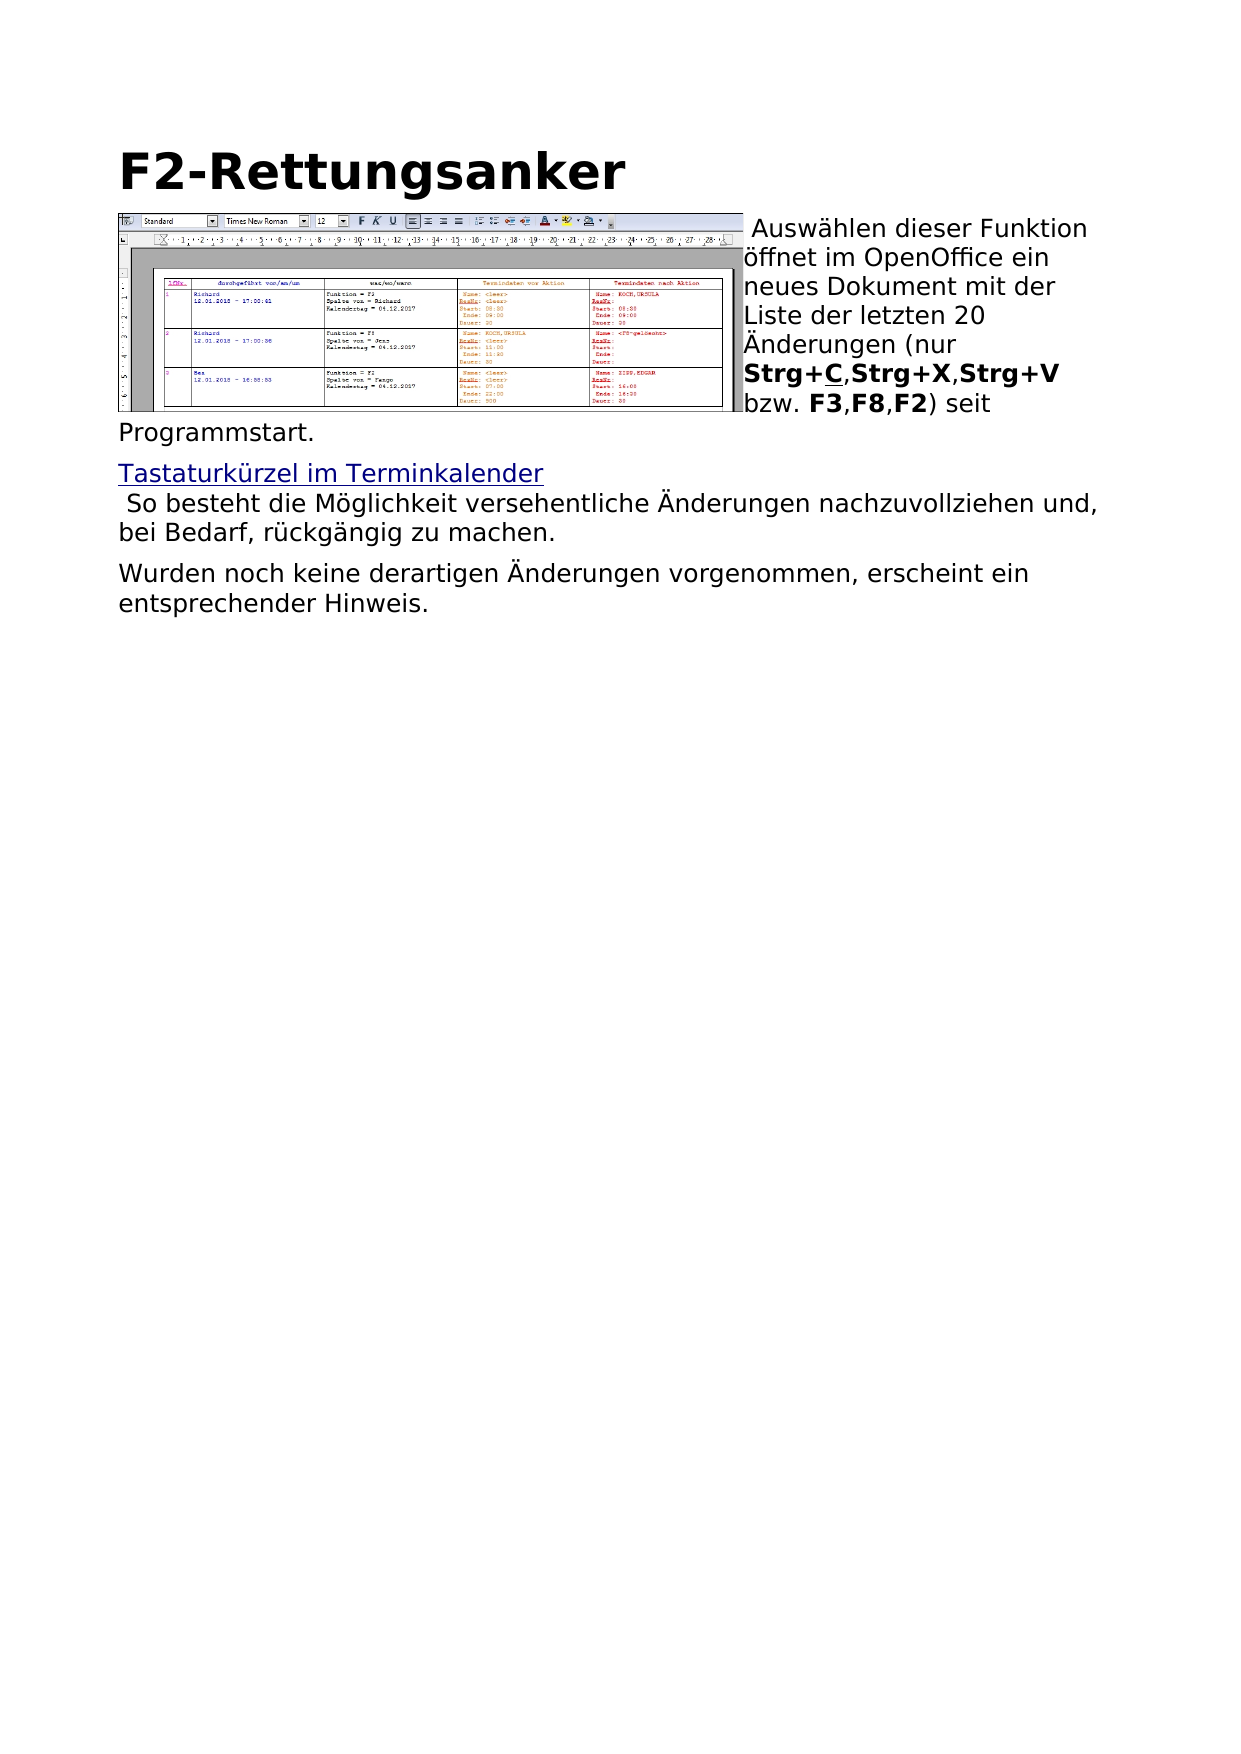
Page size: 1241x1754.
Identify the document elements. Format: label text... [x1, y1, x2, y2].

text Auswählen dieser Funktion öffnet im OpenOffice ein neues Dokument mit der Liste der letzten 20 Änderungen (nur Strg+C,Strg+X,Strg+V bzw. F3,F8,F2) seit Programmstart. [118, 214, 1122, 447]
text Tastaturkürzel im Terminkalender So besteht die Möglichkeit versehentliche Änderungen nachzuvollziehen und, bei Bedarf, rückgängig zu machen. [118, 460, 1122, 547]
subtitle F2-Rettungsanker [118, 143, 1122, 201]
text Wurden noch keine derartigen Änderungen vorgenommen, erscheint ein entsprechender Hinweis. [118, 560, 1122, 618]
picture [118, 213, 744, 412]
